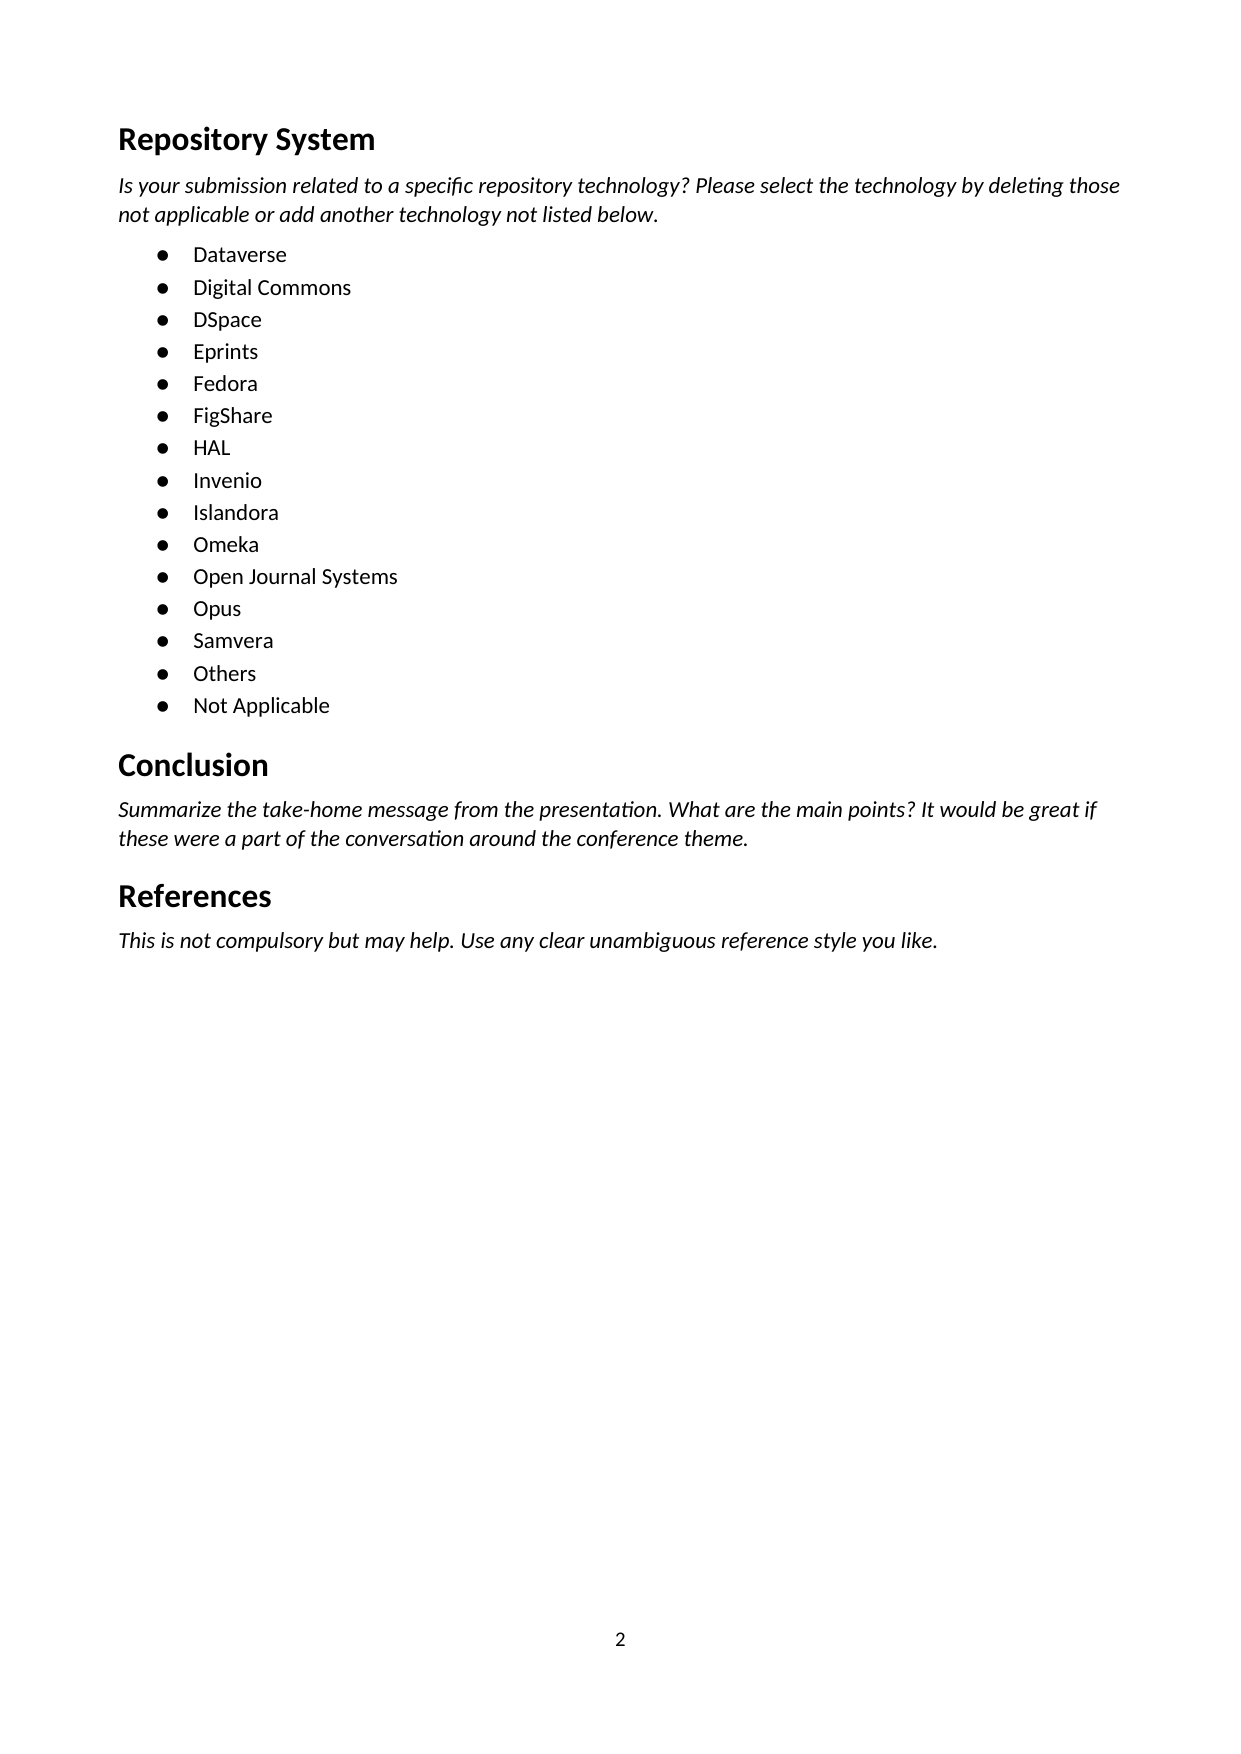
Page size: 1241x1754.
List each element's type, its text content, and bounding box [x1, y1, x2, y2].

list Dataverse [156, 240, 1122, 268]
subtitle References [118, 875, 1122, 916]
text Is your submission related to a specific repository technology? Please select the technology by deleting those not applicable or add another technology not listed below. [118, 171, 1122, 229]
list Eprints [156, 337, 1122, 365]
list Open Journal Systems [156, 562, 1122, 590]
list FigShare [156, 401, 1122, 429]
list Invenio [156, 466, 1122, 494]
text Summarize the take-home message from the presentation. What are the main points? It would be great if these were a part of the conversation around the conference theme. [118, 795, 1122, 853]
list HAL [156, 433, 1122, 462]
list Others [156, 659, 1122, 687]
list Omeka [156, 530, 1122, 558]
list Islandora [156, 498, 1122, 526]
list Not Applicable [156, 691, 1122, 719]
list DSpace [156, 305, 1122, 333]
list Fedora [156, 369, 1122, 397]
list Opus [156, 594, 1122, 622]
list Digital Commons [156, 273, 1122, 301]
text Repository System [118, 118, 1122, 159]
text This is not compulsory but may help. Use any clear unambiguous reference style you like. [118, 926, 1122, 954]
subtitle Conclusion [118, 744, 1122, 785]
list Samvera [156, 627, 1122, 655]
